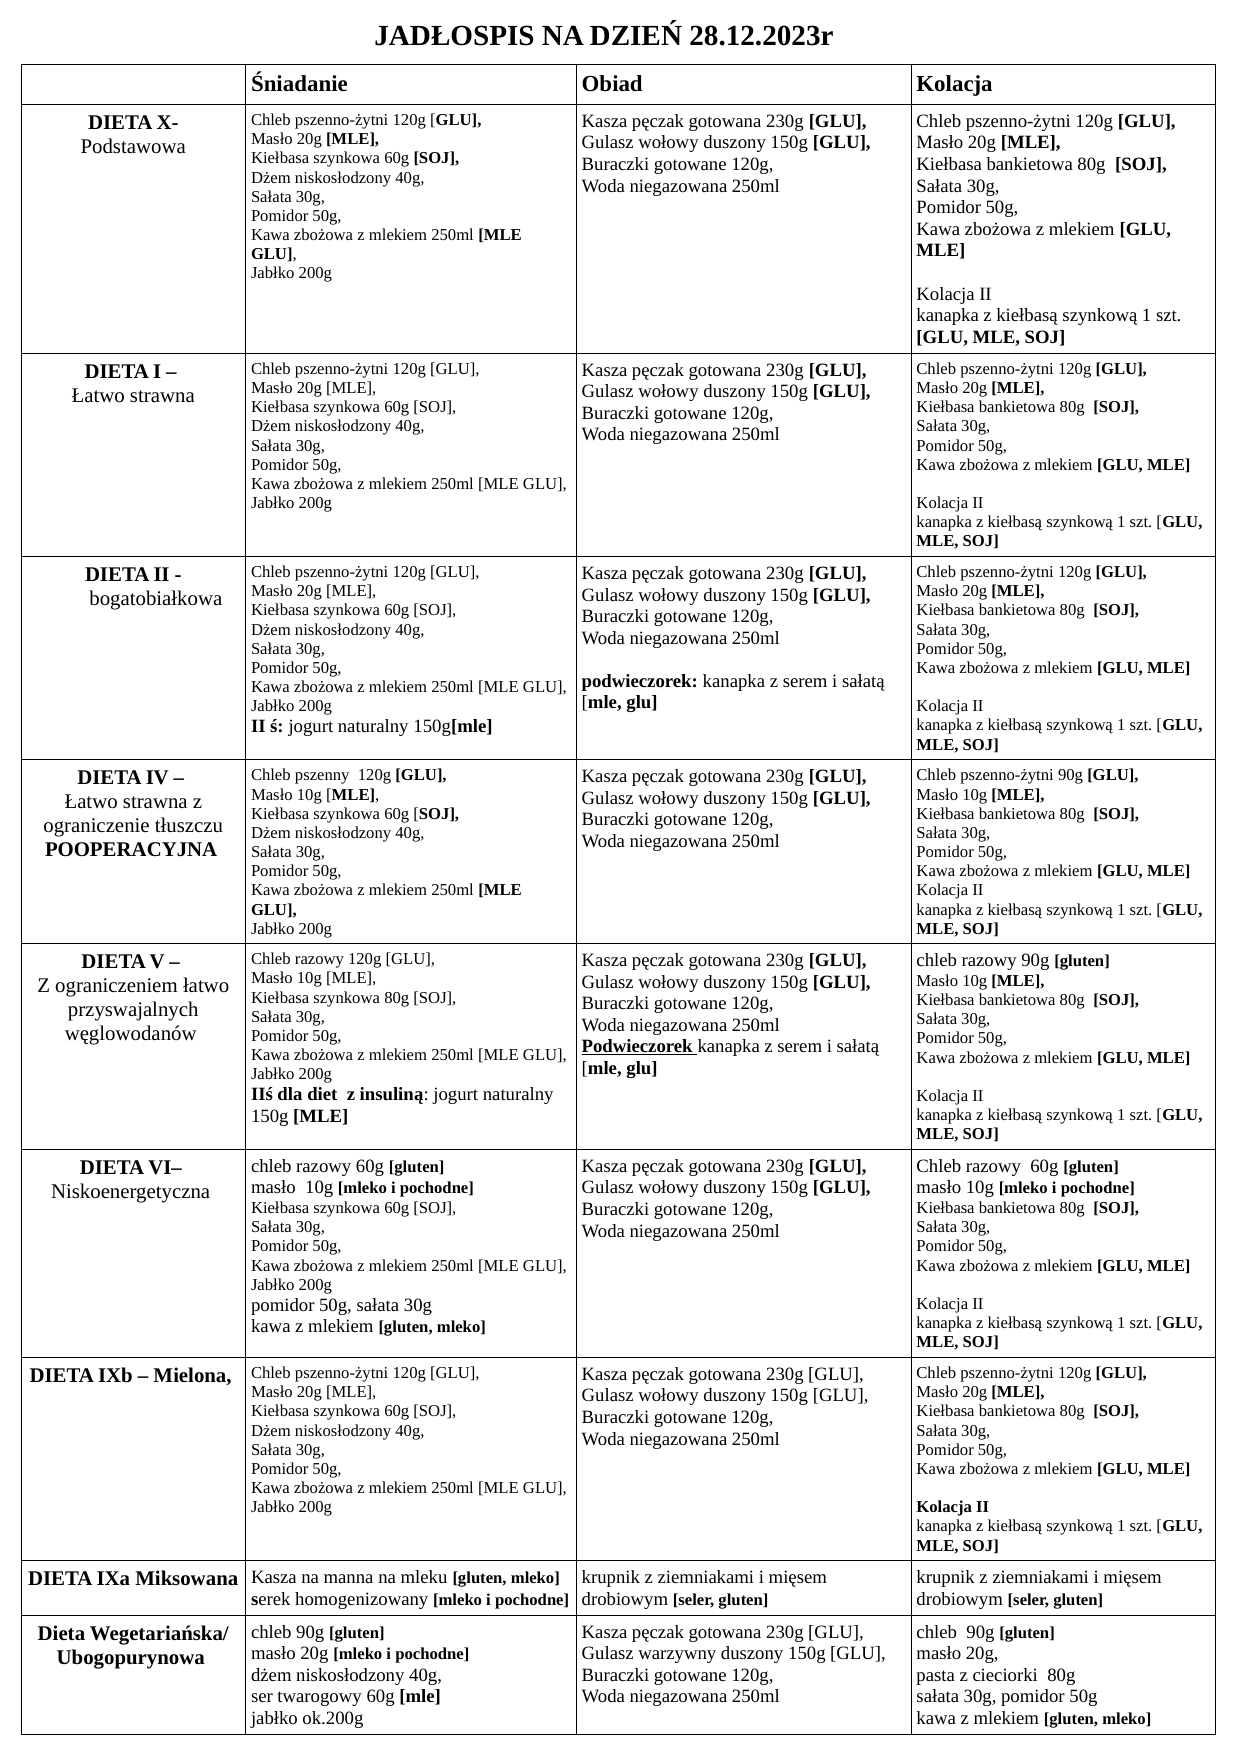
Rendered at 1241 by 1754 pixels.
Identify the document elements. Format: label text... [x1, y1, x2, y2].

table_cell Kasza pęczak gotowana 230g [GLU], Gulasz wołowy duszony 150g [GLU], Buraczki gotowane 120g, Woda niegazowana 250ml [577, 1150, 911, 1357]
table_cell Chleb pszenno-żytni 120g [GLU], Masło 20g [MLE], Kiełbasa bankietowa 80g [SOJ], Sałata 30g, Pomidor 50g, Kawa zbożowa z mlekiem [GLU, MLE] Kolacja II kanapka z kiełbasą szynkową 1 szt. [GLU, MLE, SOJ] [912, 557, 1215, 759]
table_cell DIETA II - bogatobiałkowa [22, 557, 245, 759]
table_cell chleb 90g [gluten] masło 20g [mleko i pochodne] dżem niskosłodzony 40g, ser twarogowy 60g [mle] jabłko ok.200g [246, 1616, 576, 1734]
table_cell Chleb pszenno-żytni 120g [GLU], Masło 20g [MLE], Kiełbasa bankietowa 80g [SOJ], Sałata 30g, Pomidor 50g, Kawa zbożowa z mlekiem [GLU, MLE] Kolacja II kanapka z kiełbasą szynkową 1 szt. [GLU, MLE, SOJ] [912, 105, 1215, 353]
table_header [22, 65, 245, 104]
table_header Śniadanie [246, 65, 576, 104]
table_cell Kasza pęczak gotowana 230g [GLU], Gulasz wołowy duszony 150g [GLU], Buraczki gotowane 120g, Woda niegazowana 250ml [577, 354, 911, 556]
table_cell DIETA IV – Łatwo strawna z ograniczenie tłuszczu POOPERACYJNA [22, 760, 245, 943]
table_cell DIETA X- Podstawowa [22, 105, 245, 353]
table_cell Dieta Wegetariańska/ Ubogopurynowa [22, 1616, 245, 1734]
table_cell Chleb pszenno-żytni 120g [GLU], Masło 20g [MLE], Kiełbasa szynkowa 60g [SOJ], Dżem niskosłodzony 40g, Sałata 30g, Pomidor 50g, Kawa zbożowa z mlekiem 250ml [MLE GLU], Jabłko 200g [246, 354, 576, 556]
table_cell krupnik z ziemniakami i mięsem drobiowym [seler, gluten] [577, 1561, 911, 1615]
table_cell Chleb pszenny 120g [GLU], Masło 10g [MLE], Kiełbasa szynkowa 60g [SOJ], Dżem niskosłodzony 40g, Sałata 30g, Pomidor 50g, Kawa zbożowa z mlekiem 250ml [MLE GLU], Jabłko 200g [246, 760, 576, 943]
table_cell DIETA IXa Miksowana [22, 1561, 245, 1615]
table_cell chleb 90g [gluten] masło 20g, pasta z cieciorki 80g sałata 30g, pomidor 50g kawa z mlekiem [gluten, mleko] [912, 1616, 1215, 1734]
table_cell Chleb pszenno-żytni 120g [GLU], Masło 20g [MLE], Kiełbasa bankietowa 80g [SOJ], Sałata 30g, Pomidor 50g, Kawa zbożowa z mlekiem [GLU, MLE] Kolacja II kanapka z kiełbasą szynkową 1 szt. [GLU, MLE, SOJ] [912, 354, 1215, 556]
table_cell Chleb razowy 120g [GLU], Masło 10g [MLE], Kiełbasa szynkowa 80g [SOJ], Sałata 30g, Pomidor 50g, Kawa zbożowa z mlekiem 250ml [MLE GLU], Jabłko 200g IIś dla diet z insuliną: jogurt naturalny 150g [MLE] [246, 944, 576, 1149]
table_cell chleb razowy 60g [gluten] masło 10g [mleko i pochodne] Kiełbasa szynkowa 60g [SOJ], Sałata 30g, Pomidor 50g, Kawa zbożowa z mlekiem 250ml [MLE GLU], Jabłko 200g pomidor 50g, sałata 30g kawa z mlekiem [gluten, mleko] [246, 1150, 576, 1357]
table_cell Chleb pszenno-żytni 120g [GLU], Masło 20g [MLE], Kiełbasa szynkowa 60g [SOJ], Dżem niskosłodzony 40g, Sałata 30g, Pomidor 50g, Kawa zbożowa z mlekiem 250ml [MLE GLU], Jabłko 200g II ś: jogurt naturalny 150g[mle] [246, 557, 576, 759]
table_cell DIETA VI– Niskoenergetyczna [22, 1150, 245, 1357]
table_header Kolacja [912, 65, 1215, 104]
table_cell DIETA V – Z ograniczeniem łatwo przyswajalnych węglowodanów [22, 944, 245, 1149]
table_cell Kasza na manna na mleku [gluten, mleko] serek homogenizowany [mleko i pochodne] [246, 1561, 576, 1615]
table_cell Chleb pszenno-żytni 90g [GLU], Masło 10g [MLE], Kiełbasa bankietowa 80g [SOJ], Sałata 30g, Pomidor 50g, Kawa zbożowa z mlekiem [GLU, MLE] Kolacja II kanapka z kiełbasą szynkową 1 szt. [GLU, MLE, SOJ] [912, 760, 1215, 943]
table_cell Kasza pęczak gotowana 230g [GLU], Gulasz wołowy duszony 150g [GLU], Buraczki gotowane 120g, Woda niegazowana 250ml [577, 760, 911, 943]
table_cell Chleb razowy 60g [gluten] masło 10g [mleko i pochodne] Kiełbasa bankietowa 80g [SOJ], Sałata 30g, Pomidor 50g, Kawa zbożowa z mlekiem [GLU, MLE] Kolacja II kanapka z kiełbasą szynkową 1 szt. [GLU, MLE, SOJ] [912, 1150, 1215, 1357]
table_cell Kasza pęczak gotowana 230g [GLU], Gulasz wołowy duszony 150g [GLU], Buraczki gotowane 120g, Woda niegazowana 250ml [577, 105, 911, 353]
table_cell Kasza pęczak gotowana 230g [GLU], Gulasz warzywny duszony 150g [GLU], Buraczki gotowane 120g, Woda niegazowana 250ml [577, 1616, 911, 1734]
table_cell chleb razowy 90g [gluten] Masło 10g [MLE], Kiełbasa bankietowa 80g [SOJ], Sałata 30g, Pomidor 50g, Kawa zbożowa z mlekiem [GLU, MLE] Kolacja II kanapka z kiełbasą szynkową 1 szt. [GLU, MLE, SOJ] [912, 944, 1215, 1149]
table_cell Chleb pszenno-żytni 120g [GLU], Masło 20g [MLE], Kiełbasa bankietowa 80g [SOJ], Sałata 30g, Pomidor 50g, Kawa zbożowa z mlekiem [GLU, MLE] Kolacja II kanapka z kiełbasą szynkową 1 szt. [GLU, MLE, SOJ] [912, 1358, 1215, 1560]
table_cell Chleb pszenno-żytni 120g [GLU], Masło 20g [MLE], Kiełbasa szynkowa 60g [SOJ], Dżem niskosłodzony 40g, Sałata 30g, Pomidor 50g, Kawa zbożowa z mlekiem 250ml [MLE GLU], Jabłko 200g [246, 1358, 576, 1560]
text JADŁOSPIS NA DZIEŃ 28.12.2023r [55, 18, 1159, 51]
table_cell Chleb pszenno-żytni 120g [GLU], Masło 20g [MLE], Kiełbasa szynkowa 60g [SOJ], Dżem niskosłodzony 40g, Sałata 30g, Pomidor 50g, Kawa zbożowa z mlekiem 250ml [MLE GLU], Jabłko 200g [246, 105, 576, 353]
table_cell DIETA IXb – Mielona, [22, 1358, 245, 1560]
table_cell Kasza pęczak gotowana 230g [GLU], Gulasz wołowy duszony 150g [GLU], Buraczki gotowane 120g, Woda niegazowana 250ml [577, 1358, 911, 1560]
table_cell Kasza pęczak gotowana 230g [GLU], Gulasz wołowy duszony 150g [GLU], Buraczki gotowane 120g, Woda niegazowana 250ml podwieczorek: kanapka z serem i sałatą [mle, glu] [577, 557, 911, 759]
table_header Obiad [577, 65, 911, 104]
table_cell Kasza pęczak gotowana 230g [GLU], Gulasz wołowy duszony 150g [GLU], Buraczki gotowane 120g, Woda niegazowana 250ml Podwieczorek kanapka z serem i sałatą [mle, glu] [577, 944, 911, 1149]
table_cell DIETA I – Łatwo strawna [22, 354, 245, 556]
table_cell krupnik z ziemniakami i mięsem drobiowym [seler, gluten] [912, 1561, 1215, 1615]
